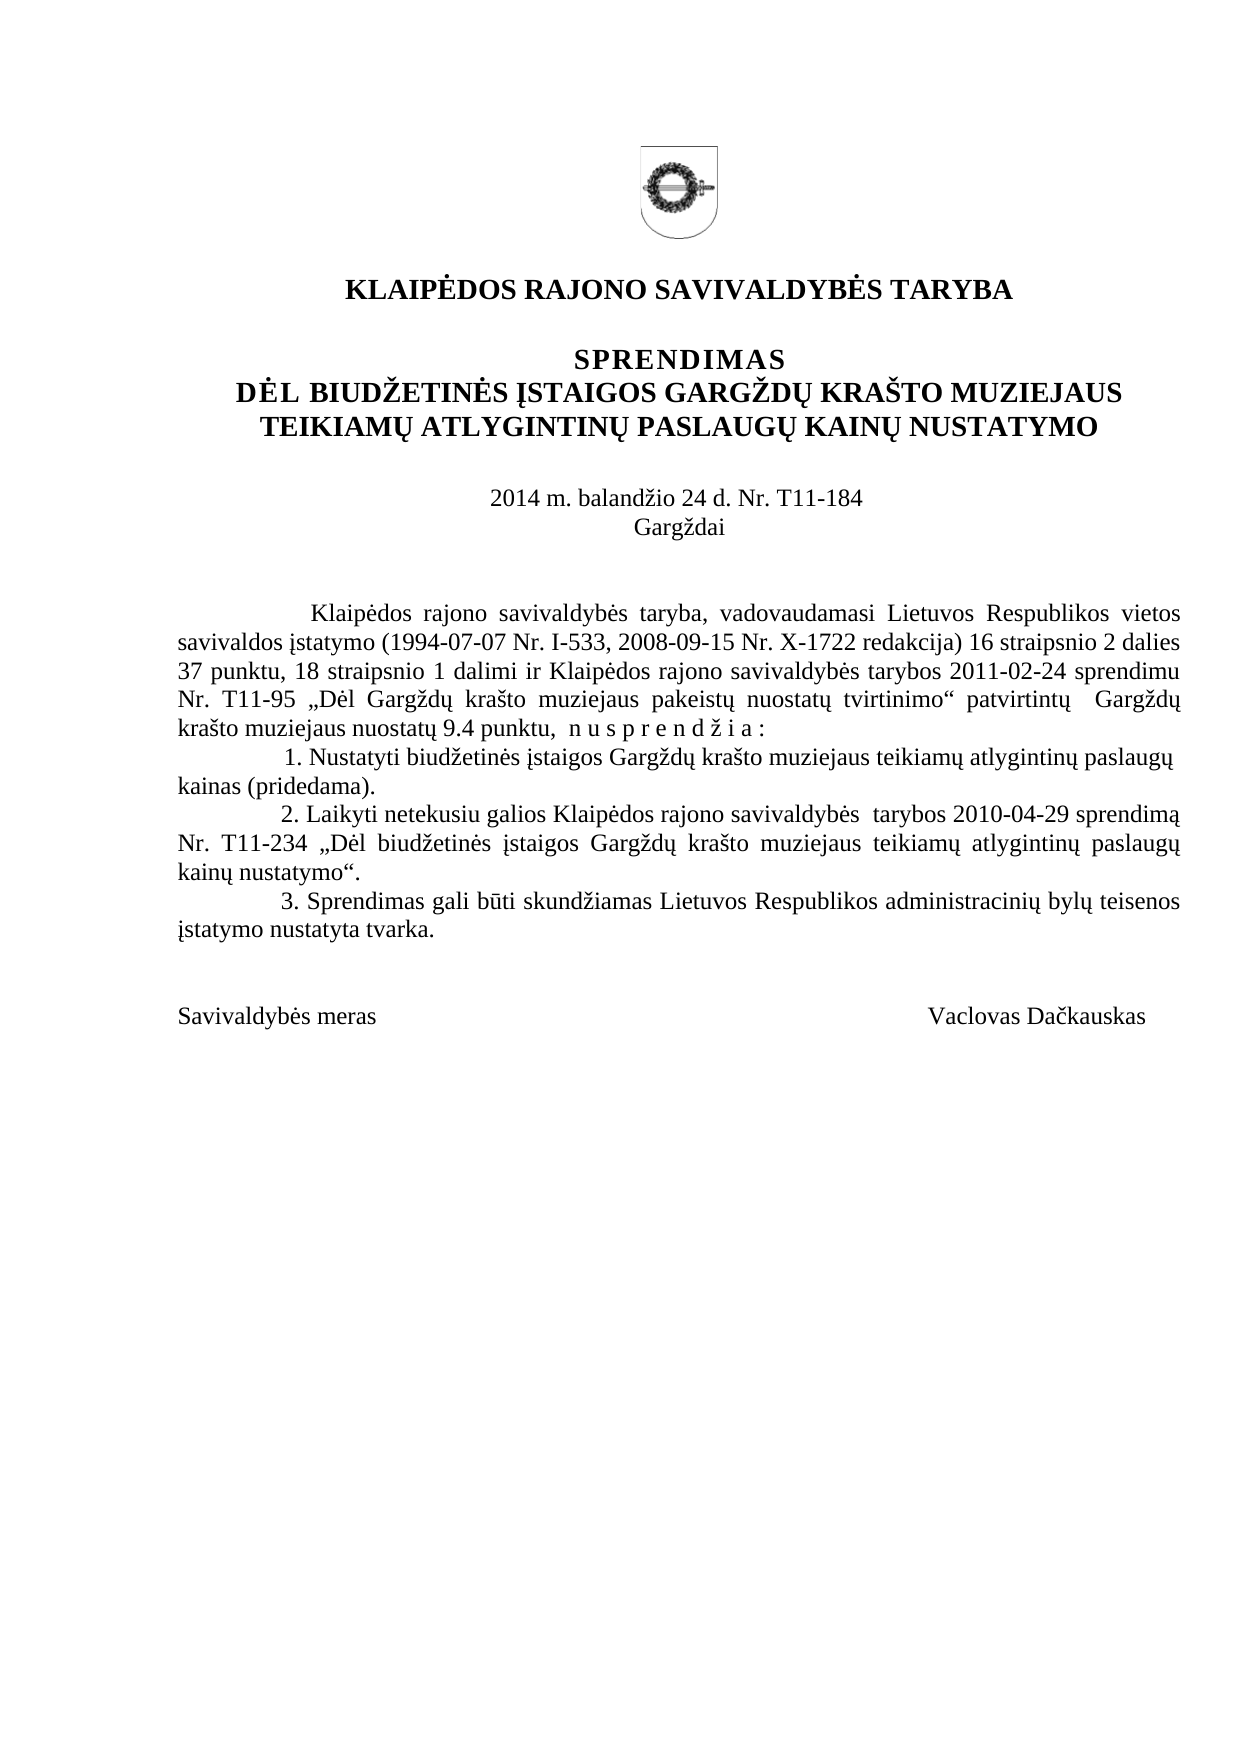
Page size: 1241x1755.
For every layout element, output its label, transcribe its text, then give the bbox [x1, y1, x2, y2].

text 1. Nustatyti biudžetinės įstaigos Gargždų krašto muziejaus teikiamų atlygintinų paslaugų [283, 742, 1181, 771]
text DĖL BIUDŽETINĖS ĮSTAIGOS GARGŽDŲ KRAŠTO MUZIEJAUS TEIKIAMŲ ATLYGINTINŲ PASLAUGŲ KAINŲ NUSTATYMO [177, 376, 1181, 443]
text 2014 m. balandžio 24 d. Nr. T11-184 Gargždai [177, 483, 1181, 541]
text Klaipėdos rajono savivaldybės taryba, vadovaudamasi Lietuvos Respublikos vietos savivaldos įstatymo (1994-07-07 Nr. I-533, 2008-09-15 Nr. X-1722 redakcija) 16 straipsnio 2 dalies 37 punktu, 18 straipsnio 1 dalimi ir Klaipėdos rajono savivaldybės tarybos 2011-02-24 sprendimu Nr. T11-95 „Dėl Gargždų krašto muziejaus pakeistų nuostatų tvirtinimo“ patvirtintų Gargždų krašto muziejaus nuostatų 9.4 punktu, n u s p r e n d ž i a : [177, 598, 1181, 742]
text SPRENDIMAS [177, 342, 1181, 376]
text kainas (pridedama). [177, 771, 1181, 799]
text KLAIPĖDOS RAJONO savivaldybės taryba [177, 272, 1181, 306]
text Savivaldybės meras Vaclovas Dačkauskas [177, 1001, 1181, 1029]
text 2. Laikyti netekusiu galios Klaipėdos rajono savivaldybės tarybos 2010-04-29 sprendimą Nr. T11-234 „Dėl biudžetinės įstaigos Gargždų krašto muziejaus teikiamų atlygintinų paslaugų kainų nustatymo“. [177, 799, 1181, 886]
text 3. Sprendimas gali būti skundžiamas Lietuvos Respublikos administracinių bylų teisenos įstatymo nustatyta tvarka. [177, 886, 1181, 943]
